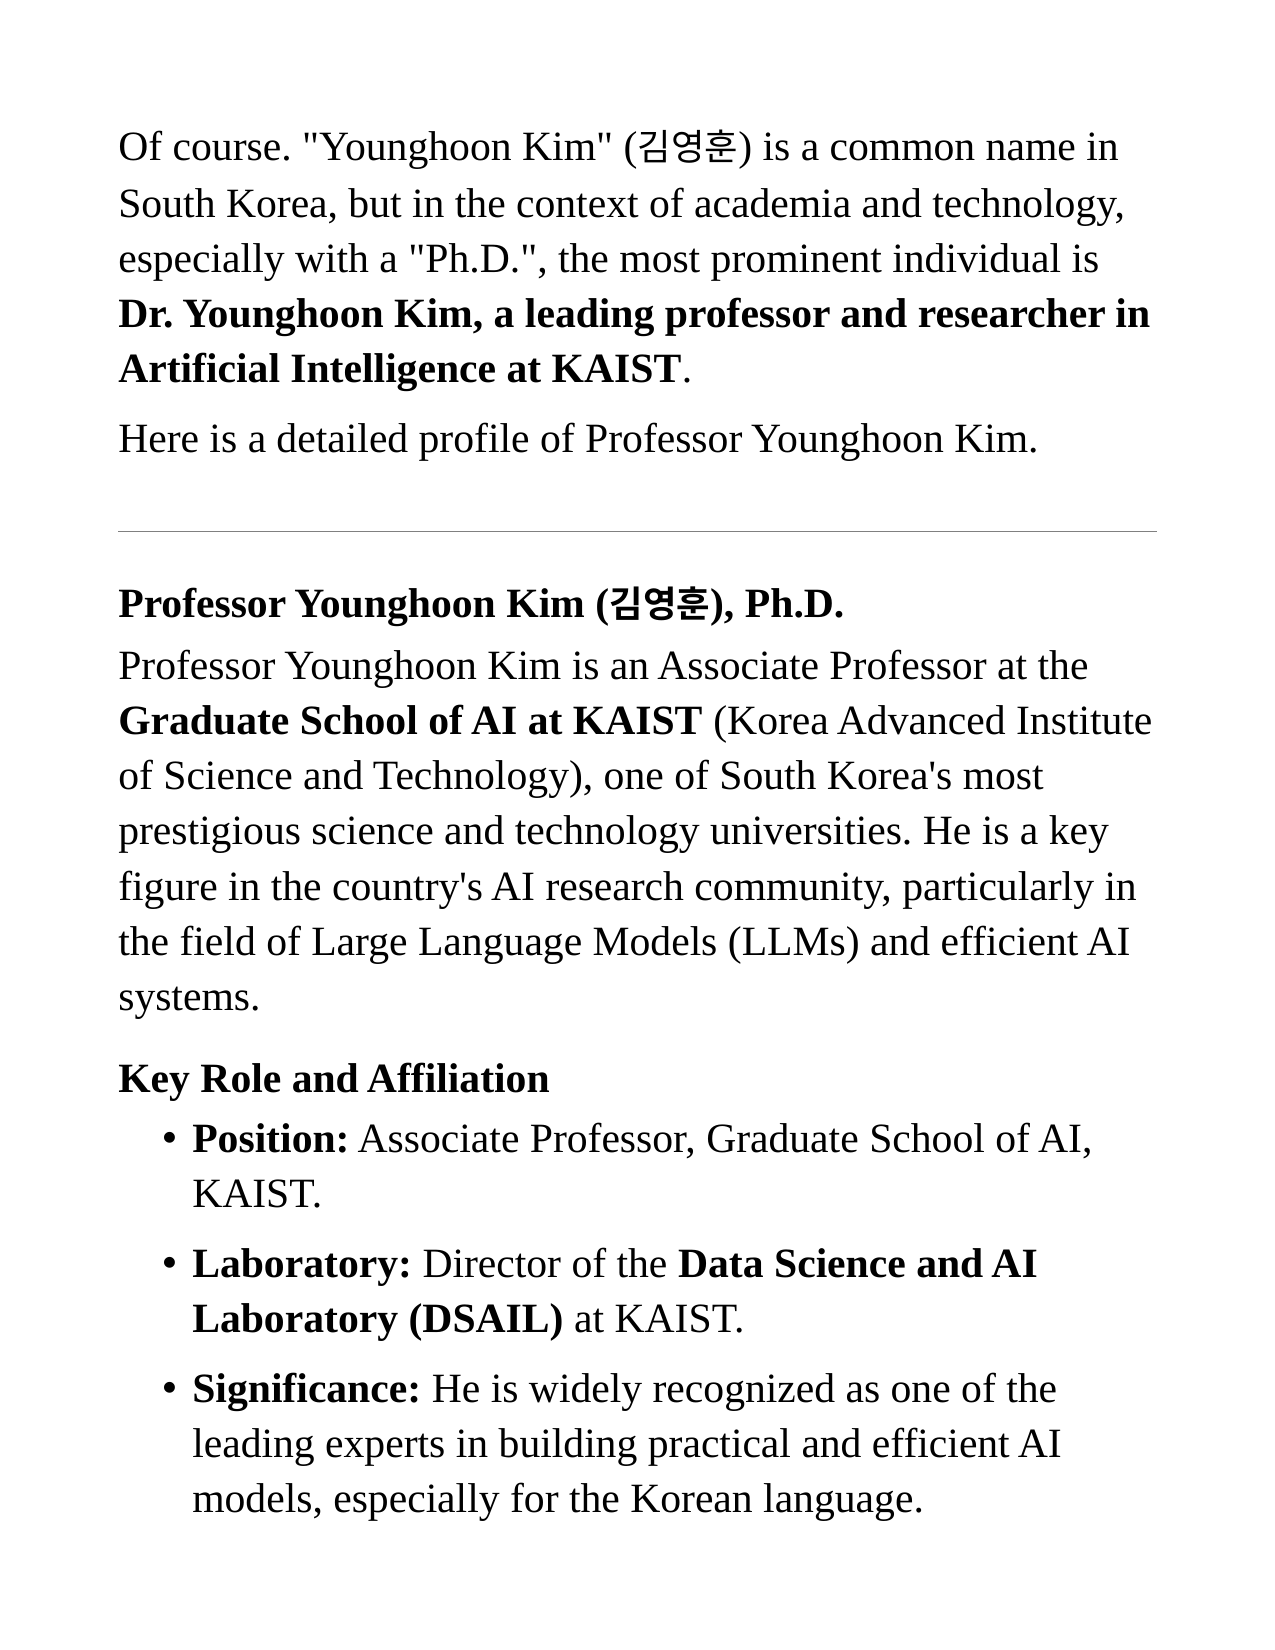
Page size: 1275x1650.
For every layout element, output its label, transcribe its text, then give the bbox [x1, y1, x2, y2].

subtitle Professor Younghoon Kim (김영훈), Ph.D. [118, 575, 1157, 628]
subtitle Key Role and Affiliation [118, 1053, 1157, 1101]
text Of course. "Younghoon Kim" (김영훈) is a common name in South Korea, but in the context of academia and technology, especially with a "Ph.D.", the most prominent individual is Dr. Younghoon Kim, a leading professor and researcher in Artificial Intelligence at KAIST. [118, 118, 1157, 391]
text Professor Younghoon Kim is an Associate Professor at the Graduate School of AI at KAIST (Korea Advanced Institute of Science and Technology), one of South Korea's most prestigious science and technology universities. He is a key figure in the country's AI research community, particularly in the field of Large Language Models (LLMs) and efficient AI systems. [118, 641, 1157, 1019]
list Laboratory: Director of the Data Science and AI Laboratory (DSAIL) at KAIST. [162, 1239, 1157, 1342]
text Here is a detailed profile of Professor Younghoon Kim. [118, 413, 1157, 461]
list Position: Associate Professor, Graduate School of AI, KAIST. [162, 1114, 1157, 1217]
list Significance: He is widely recognized as one of the leading experts in building practical and efficient AI models, especially for the Korean language. [162, 1363, 1157, 1522]
